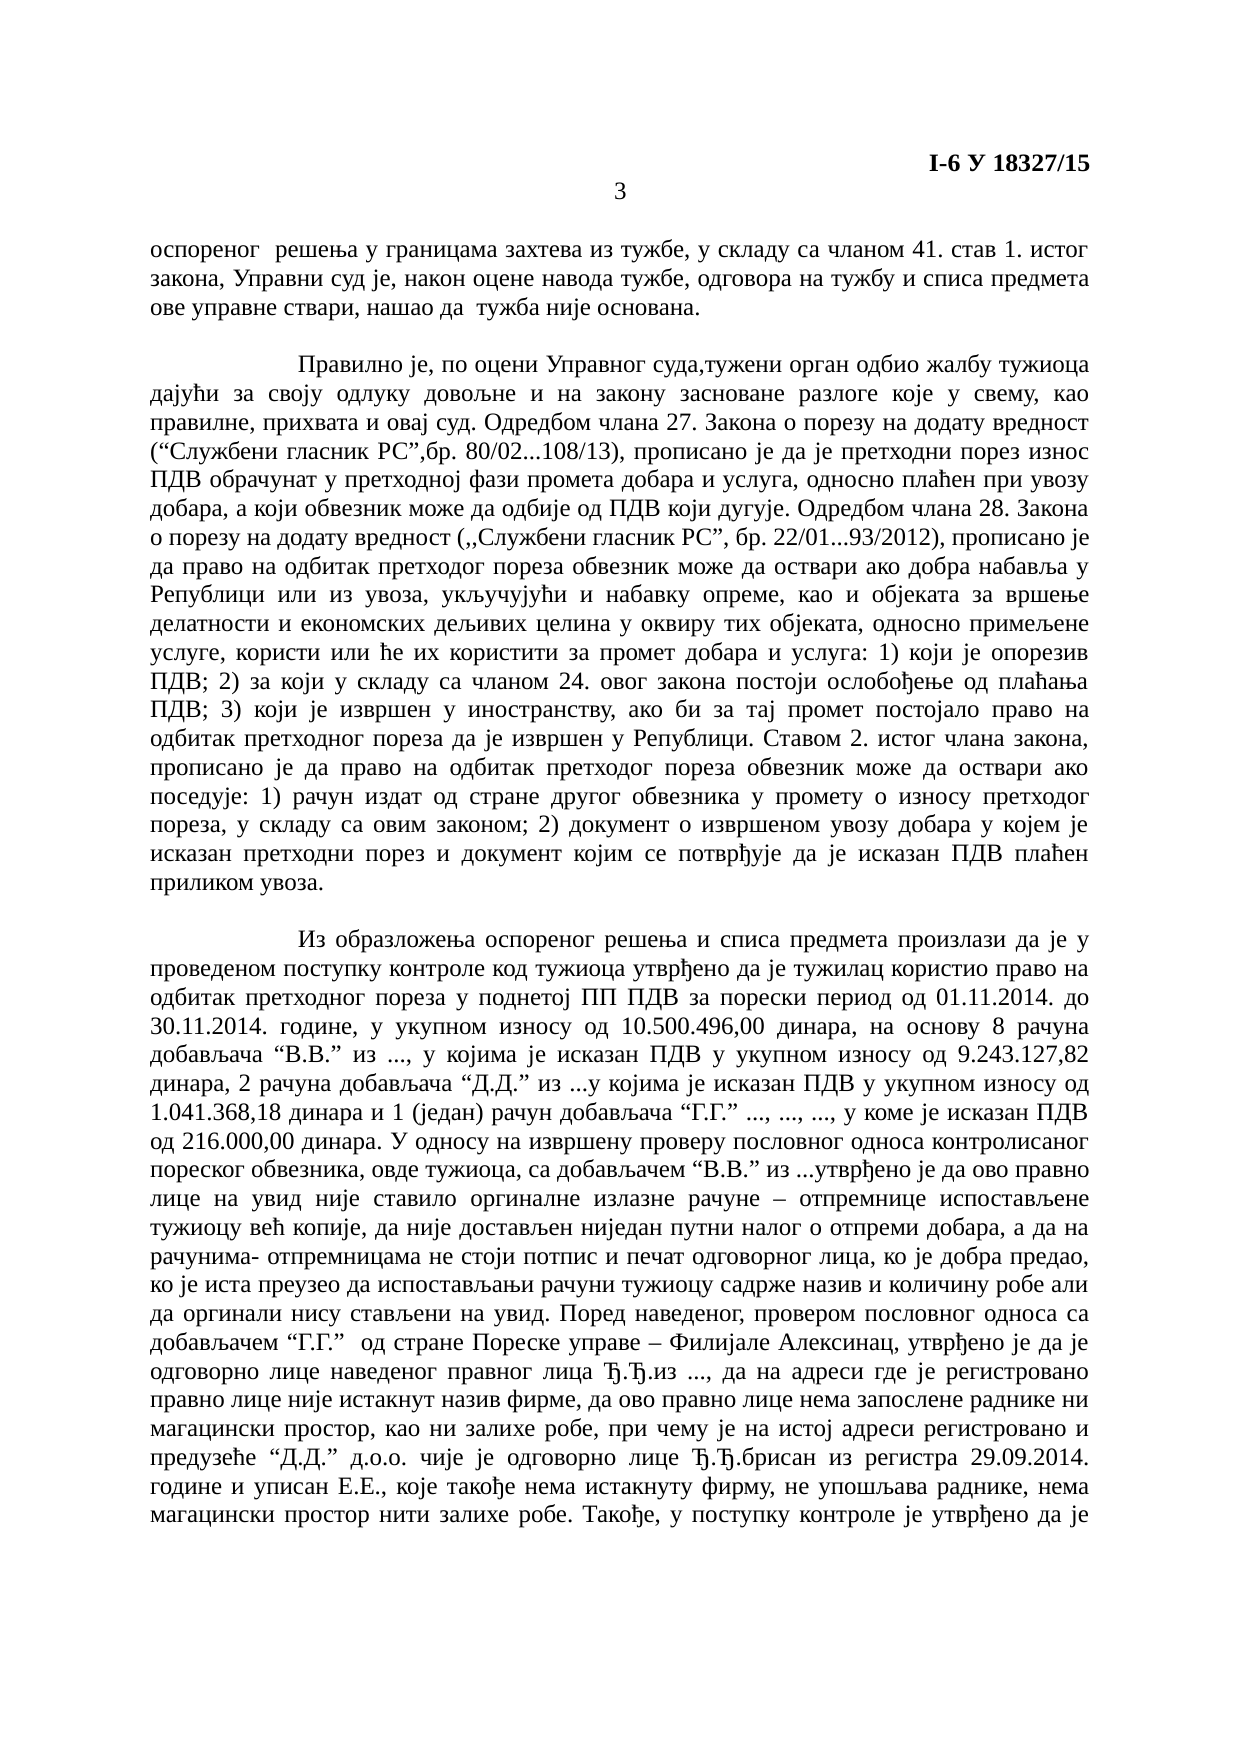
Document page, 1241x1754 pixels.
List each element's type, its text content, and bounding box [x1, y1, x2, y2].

text Правилно је, по оцени Управног суда,тужени орган одбио жалбу тужиоца дајући за своју одлуку довољне и на закону засноване разлоге које у свему, као правилне, прихвата и овај суд. Одредбом члана 27. Закона о порезу на додату вредност (“Службени гласник РС”,бр. 80/02...108/13), прописано је да је претходни порез износ ПДВ обрачунат у претходној фази промета добара и услуга, односно плаћен при увозу добара, а који обвезник може да одбије од ПДВ који дугује. Одредбом члана 28. Закона о порезу на додату вредност (,,Службени гласник РС”, бр. 22/01...93/2012), прописано је да право на одбитак претходог пореза обвезник може да оствари ако добра набавља у Републици или из увоза, укључујући и набавку опреме, као и објеката за вршење делатности и економских дељивих целина у оквиру тих објеката, односно примељене услуге, користи или ће их користити за промет добара и услуга: 1) који је опорезив ПДВ; 2) за који у складу са чланом 24. овог закона постоји ослобођење од плаћања ПДВ; 3) који је извршен у иностранству, ако би за тај промет постојало право на одбитак претходног пореза да је извршен у Републици. Ставом 2. истог члана закона, прописано је да право на одбитак претходог пореза обвезник може да оствари ако поседује: 1) рачун издат од стране другог обвезника у промету о износу претходог пореза, у складу са овим законом; 2) документ о извршеном увозу добара у којем је исказан претходни порез и документ којим се потврђује да је исказан ПДВ плаћен приликом увоза. [150, 349, 1090, 896]
text оспореног решења у границама захтева из тужбе, у складу са чланом 41. став 1. истог закона, Управни суд је, након оцене навода тужбе, одговора на тужбу и списа предмета ове управне ствари, нашао да тужба није основана. [150, 234, 1090, 321]
text Из образложења оспореног решења и списа предмета произлази да је у проведеном поступку контроле код тужиоца утврђено да је тужилац користио право на одбитак претходног пореза у поднетој ПП ПДВ за порески период од 01.11.2014. до 30.11.2014. године, у укупном износу од 10.500.496,00 динара, на основу 8 рачуна добављача “В.В.” из ..., у којима је исказан ПДВ у укупном износу од 9.243.127,82 динара, 2 рачуна добављача “Д.Д.” из ...у којима је исказан ПДВ у укупном износу од 1.041.368,18 динара и 1 (један) рачун добављача “Г.Г.” ..., ..., ..., у коме је исказан ПДВ од 216.000,00 динара. У односу на извршену проверу пословног односа контролисаног пореског обвезника, овде тужиоца, са добављачем “В.В.” из ...утврђено је да ово правно лицe на увид није ставило оргиналне излазне рачуне – отпремнице испостављене тужиоцу већ копије, да није достављен ниједан путни налог о отпреми добара, а да на рачунима- отпремницама не стоји потпис и печат одговорног лица, ко је добра предао, ко је иста преузео да испостављањи рачуни тужиоцу садрже назив и количину робе али да оргинали нису стављени на увид. Поред наведеног, провером пословног односа са добављачем “Г.Г.” од стране Пореске управе – Филијале Алексинац, утврђено је да је одговорно лице наведеног правног лица Ђ.Ђ.из ..., да на адреси где је регистровано правно лице није истакнут назив фирме, да ово правно лице нема запослене раднике ни магацински простор, као ни залихе робе, при чему је на истој адреси регистровано и предузеће “Д.Д.” д.о.о. чије је одговорно лице Ђ.Ђ.брисан из регистра 29.09.2014. године и уписан Е.Е., које такође нема истакнуту фирму, не упошљава раднике, нема магацински простор нити залихе робе. Такође, у поступку контроле је утврђено да је [150, 924, 1090, 1528]
